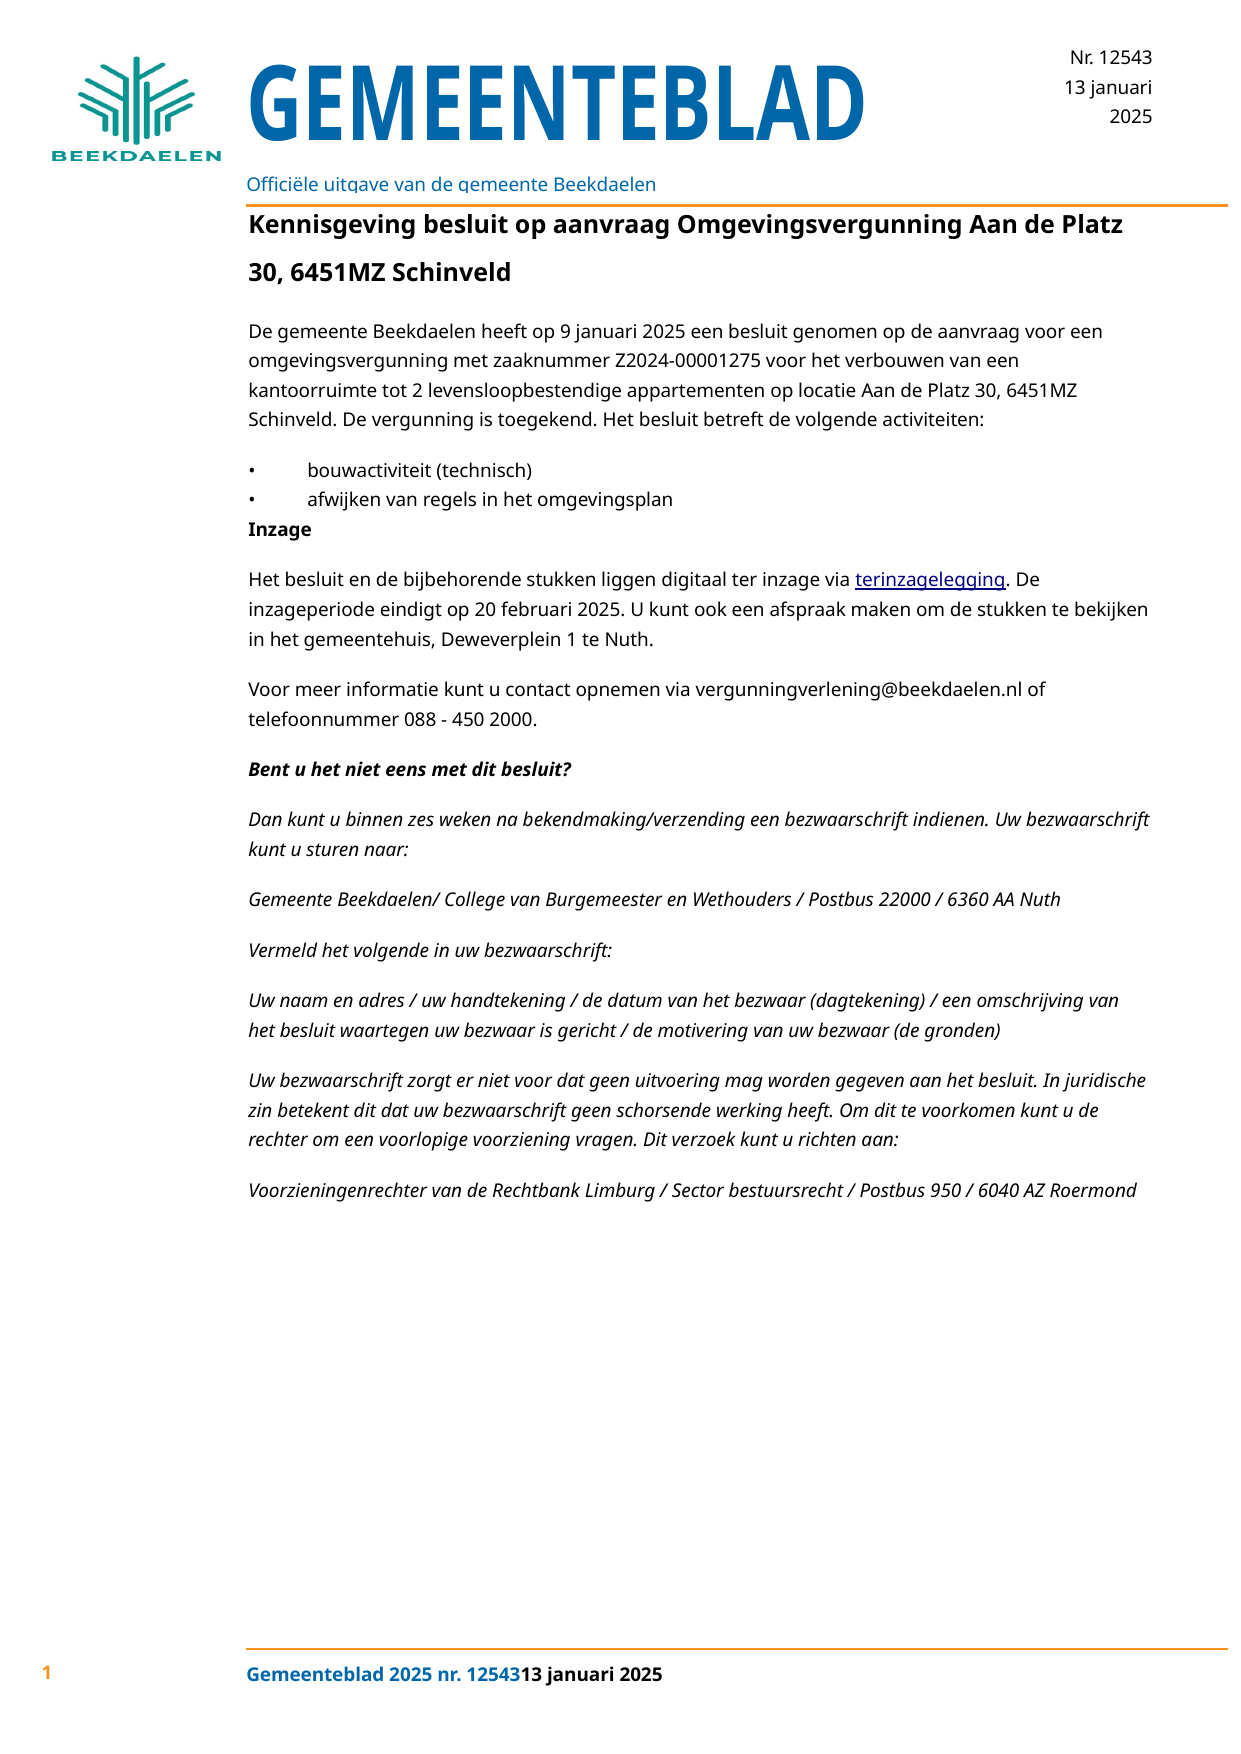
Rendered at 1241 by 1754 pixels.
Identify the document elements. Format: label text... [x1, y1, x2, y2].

text Voor meer informatie kunt u contact opnemen via vergunningverlening@beekdaelen.nl of telefoonnummer 088 - 450 2000. [248, 676, 1152, 732]
text Bent u het niet eens met dit besluit? [248, 756, 1152, 782]
list bouwactiviteit (technisch) [248, 457, 1152, 483]
text Kennisgeving besluit op aanvraag Omgevingsvergunning Aan de Platz 30, 6451MZ Schinveld [248, 207, 1152, 288]
text Inzage [248, 516, 1152, 542]
text Het besluit en de bijbehorende stukken liggen digitaal ter inzage via terinzagelegging. De inzageperiode eindigt op 20 februari 2025. U kunt ook een afspraak maken om de stukken te bekijken in het gemeentehuis, Deweverplein 1 te Nuth. [248, 567, 1152, 652]
picture [41, 47, 231, 172]
text Uw naam en adres / uw handtekening / de datum van het bezwaar (dagtekening) / een omschrijving van het besluit waartegen uw bezwaar is gericht / de motivering van uw bezwaar (de gronden) [248, 987, 1152, 1043]
text De gemeente Beekdaelen heeft op 9 januari 2025 een besluit genomen op de aanvraag voor een omgevingsvergunning met zaaknummer Z2024-00001275 voor het verbouwen van een kantoorruimte tot 2 levensloopbestendige appartementen op locatie Aan de Platz 30, 6451MZ Schinveld. De vergunning is toegekend. Het besluit betreft de volgende activiteiten: [248, 318, 1152, 432]
text Dan kunt u binnen zes weken na bekendmaking/verzending een bezwaarschrift indienen. Uw bezwaarschrift kunt u sturen naar: [248, 807, 1152, 862]
list afwijken van regels in het omgevingsplan [248, 487, 1152, 512]
text Gemeente Beekdaelen/ College van Burgemeester en Wethouders / Postbus 22000 / 6360 AA Nuth [248, 887, 1152, 912]
text Voorzieningenrechter van de Rechtbank Limburg / Sector bestuursrecht / Postbus 950 / 6040 AZ Roermond [248, 1177, 1152, 1203]
text Vermeld het volgende in uw bezwaarschrift: [248, 937, 1152, 963]
text Uw bezwaarschrift zorgt er niet voor dat geen uitvoering mag worden gegeven aan het besluit. In juridische zin betekent dit dat uw bezwaarschrift geen schorsende werking heeft. Om dit te voorkomen kunt u de rechter om een voorlopige voorziening vragen. Dit verzoek kunt u richten aan: [248, 1067, 1152, 1152]
